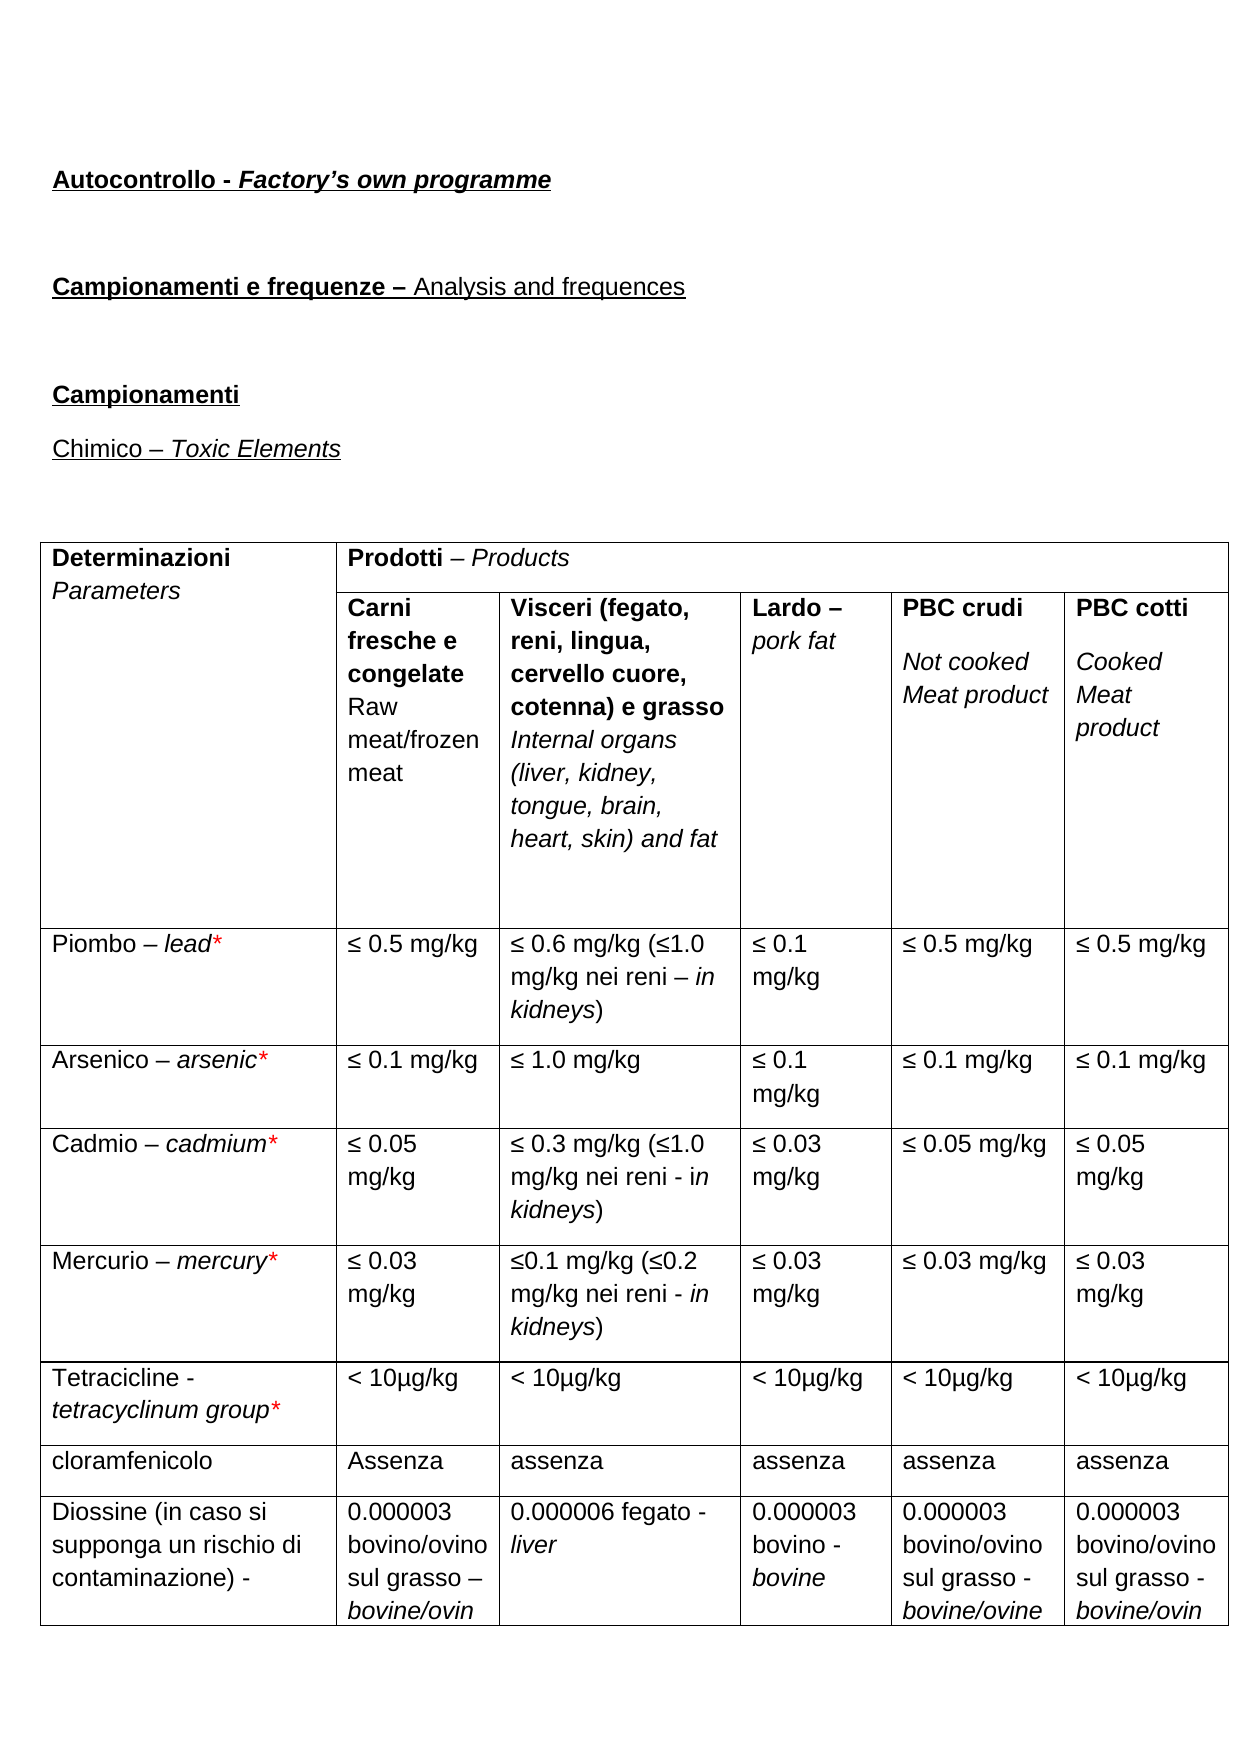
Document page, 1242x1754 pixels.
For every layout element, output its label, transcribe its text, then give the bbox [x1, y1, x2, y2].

text Autocontrollo - Factory’s own programme [52, 164, 1217, 193]
table_cell ≤ 0.1 mg/kg [1065, 1046, 1228, 1128]
text Chimico – Toxic Elements [52, 434, 1217, 463]
table_cell ≤ 0.03 mg/kg [337, 1246, 499, 1361]
table_cell Cadmio – cadmium* [41, 1129, 336, 1245]
text Campionamenti e frequenze – Analysis and frequences [52, 272, 1217, 301]
table_cell < 10µg/kg [741, 1363, 891, 1445]
table_cell ≤ 0.03 mg/kg [741, 1246, 891, 1361]
table_cell ≤ 1.0 mg/kg [500, 1046, 740, 1128]
table_header Prodotti – Products [337, 543, 1228, 592]
table_cell 0.000003 bovino/ovino sul grasso - bovine/ovine [892, 1497, 1064, 1624]
table_cell assenza [892, 1446, 1064, 1496]
table_cell Lardo – pork fat [741, 593, 891, 928]
table_cell 0.000003 bovino/ovino sul grasso - bovine/ovin [1065, 1497, 1228, 1624]
table_cell ≤ 0.3 mg/kg (≤1.0 mg/kg nei reni - in kidneys) [500, 1129, 740, 1245]
table_cell < 10µg/kg [500, 1363, 740, 1445]
table_cell 0.000003 bovino - bovine [741, 1497, 891, 1624]
table_cell assenza [1065, 1446, 1228, 1496]
table_cell ≤ 0.03 mg/kg [741, 1129, 891, 1245]
table_cell Diossine (in caso si supponga un rischio di contaminazione) [41, 1497, 336, 1624]
table_cell PBC crudi Not cooked Meat product [892, 593, 1064, 928]
table_cell ≤ 0.1 mg/kg [337, 1046, 499, 1128]
table_cell Piombo – lead* [41, 929, 336, 1044]
table_cell ≤ 0.03 mg/kg [1065, 1246, 1228, 1361]
table_cell < 10µg/kg [892, 1363, 1064, 1445]
table_cell Mercurio – mercury* [41, 1246, 336, 1361]
table_header Determinazioni Parameters [41, 543, 336, 928]
table_cell Carni fresche e congelate Raw meat/frozen meat [337, 593, 499, 928]
table_cell ≤ 0.05 mg/kg [1065, 1129, 1228, 1245]
table_cell Assenza [337, 1446, 499, 1496]
table_cell cloramfenicolo [41, 1446, 336, 1496]
table_cell ≤ 0.1 mg/kg [741, 1046, 891, 1128]
text Campionamenti [52, 380, 1217, 409]
table_cell ≤ 0.6 mg/kg (≤1.0 mg/kg nei reni – in kidneys) [500, 929, 740, 1044]
table_cell assenza [500, 1446, 740, 1496]
table_cell ≤ 0.5 mg/kg [1065, 929, 1228, 1044]
table_cell PBC cotti Cooked Meat product [1065, 593, 1228, 928]
table_cell Arsenico – arsenic* [41, 1046, 336, 1128]
table_cell ≤ 0.1 mg/kg [741, 929, 891, 1044]
table_cell assenza [741, 1446, 891, 1496]
table_cell < 10µg/kg [1065, 1363, 1228, 1445]
table_cell ≤ 0.1 mg/kg [892, 1046, 1064, 1128]
table_cell 0.000003 bovino/ovino sul grasso – bovine/ovin [337, 1497, 499, 1624]
table_cell < 10µg/kg [337, 1363, 499, 1445]
table_cell ≤ 0.5 mg/kg [337, 929, 499, 1044]
table_cell ≤0.1 mg/kg (≤0.2 mg/kg nei reni - in kidneys) [500, 1246, 740, 1361]
table_cell Tetracicline - tetracyclinum group* [41, 1363, 336, 1445]
table_cell ≤ 0.03 mg/kg [892, 1246, 1064, 1361]
table_cell Visceri (fegato, reni, lingua, cervello cuore, cotenna) e grasso Internal organs (liver, kidney, tongue, brain, heart, skin) and fat [500, 593, 740, 928]
table_cell ≤ 0.5 mg/kg [892, 929, 1064, 1044]
table_cell ≤ 0.05 mg/kg [337, 1129, 499, 1245]
table_cell 0.000006 fegato - liver [500, 1497, 740, 1624]
table_cell ≤ 0.05 mg/kg [892, 1129, 1064, 1245]
